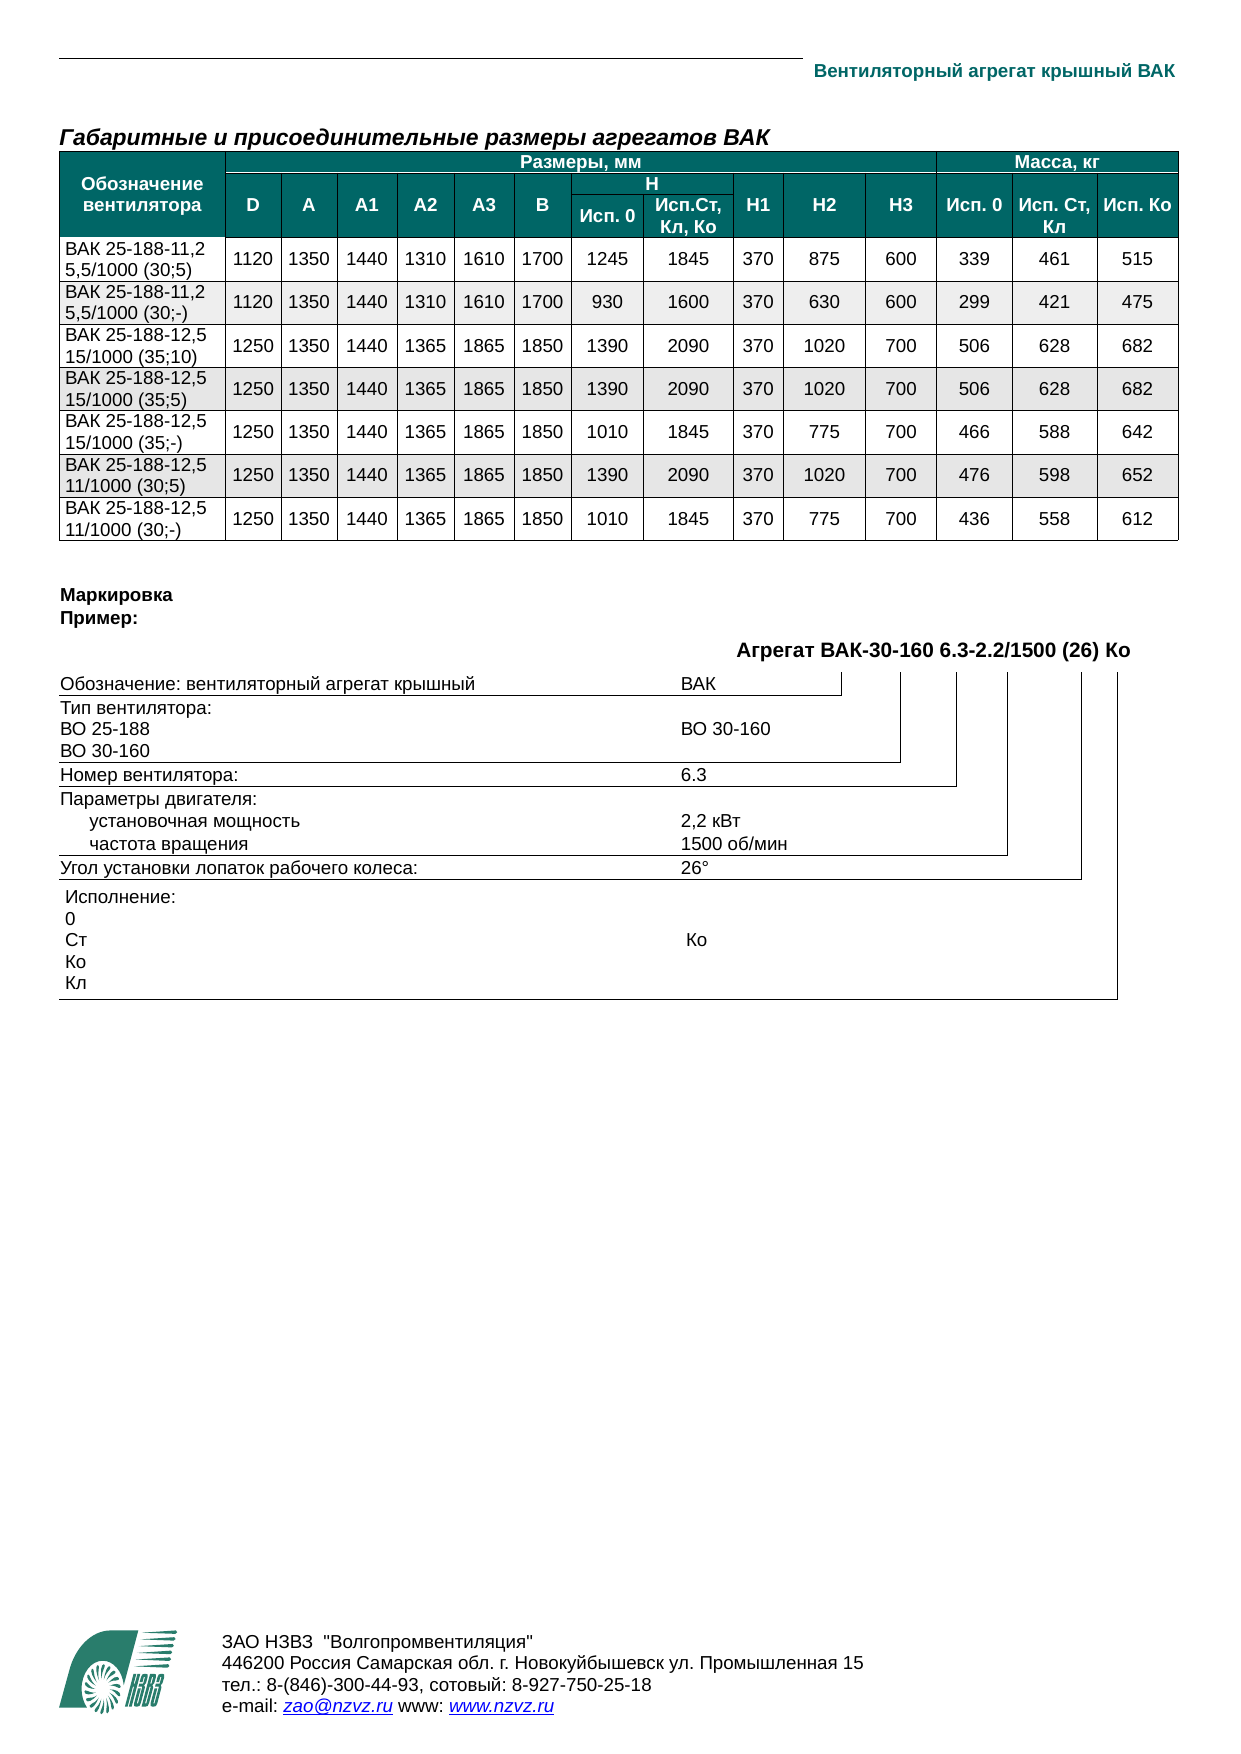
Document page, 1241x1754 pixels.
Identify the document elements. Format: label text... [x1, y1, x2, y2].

table_cell 1350 [282, 368, 337, 410]
table_cell 775 [784, 411, 865, 453]
table_cell В [515, 174, 571, 237]
table_cell 1245 [572, 238, 643, 281]
table_cell 1020 [784, 325, 865, 367]
table_cell [901, 695, 956, 762]
table_cell [957, 695, 1007, 762]
table_cell ВАК 25-188-12,5 11/1000 (30;-) [60, 498, 225, 540]
table_cell [1161, 855, 1181, 879]
table_cell ВАК 25-188-12,5 15/1000 (35;5) [60, 368, 225, 410]
table_cell 1120 [226, 282, 281, 324]
table_cell [804, 880, 841, 913]
table_cell 370 [734, 238, 783, 281]
table_cell 476 [937, 455, 1012, 497]
table_cell [1008, 855, 1081, 879]
table_cell [1118, 913, 1161, 999]
table_cell 2,2 кВт [680, 810, 804, 832]
table_cell 1865 [455, 368, 514, 410]
table_cell D [226, 174, 281, 237]
table_cell 1350 [282, 498, 337, 540]
table_cell [956, 786, 1007, 809]
table_cell 299 [937, 282, 1012, 324]
table_cell 370 [734, 498, 783, 540]
table_cell H [572, 174, 733, 194]
table_cell 700 [866, 498, 936, 540]
table_cell [1118, 786, 1161, 809]
table_cell частота вращения [59, 832, 680, 855]
table_cell 1700 [515, 238, 571, 281]
table_cell 630 [784, 282, 865, 324]
table_cell [804, 672, 841, 695]
table_cell 26° [680, 856, 804, 879]
table_cell 370 [734, 455, 783, 497]
table_cell [1008, 762, 1081, 786]
table_cell 642 [1098, 411, 1178, 453]
table_cell [1161, 786, 1181, 809]
table_cell 339 [937, 238, 1012, 281]
table_cell ВАК 25-188-12,5 15/1000 (35;-) [60, 411, 225, 453]
table_cell 506 [937, 368, 1012, 410]
table_cell [804, 856, 841, 879]
table_cell [900, 762, 956, 786]
table_cell 1350 [282, 282, 337, 324]
table_cell 1250 [226, 325, 281, 367]
table_cell 506 [937, 325, 1012, 367]
table_cell А2 [398, 174, 454, 237]
table_cell 1365 [398, 411, 454, 453]
table_cell 1865 [455, 498, 514, 540]
table_cell [1118, 672, 1161, 695]
table_cell 682 [1098, 368, 1178, 410]
table_cell H3 [866, 174, 936, 237]
table_cell [901, 672, 956, 695]
table_cell Исп. 0 [937, 174, 1012, 237]
table_cell 1365 [398, 325, 454, 367]
table_cell [1118, 695, 1161, 762]
table_cell [841, 856, 900, 879]
table_cell [1082, 762, 1117, 786]
table_cell [1082, 810, 1117, 832]
table_cell 588 [1013, 411, 1097, 453]
table_cell [841, 913, 900, 999]
table_cell 1845 [644, 411, 733, 453]
table_cell 1350 [282, 325, 337, 367]
table_cell 1365 [398, 368, 454, 410]
table_cell 1250 [226, 368, 281, 410]
table_cell 600 [866, 238, 936, 281]
table_cell Угол установки лопаток рабочего колеса: [59, 856, 680, 879]
table_cell 600 [866, 282, 936, 324]
table_cell 2090 [644, 455, 733, 497]
table_cell [804, 913, 841, 999]
table_cell А3 [455, 174, 514, 237]
table_cell [1082, 672, 1117, 695]
table_cell [842, 672, 900, 695]
table_cell [900, 787, 956, 809]
table_cell [804, 832, 841, 855]
table_cell [804, 763, 841, 786]
table_header Масса, кг [937, 152, 1178, 172]
table_cell 700 [866, 411, 936, 453]
table_cell 700 [866, 368, 936, 410]
table_cell [900, 880, 956, 913]
table_cell [1082, 855, 1117, 879]
table_cell 558 [1013, 498, 1097, 540]
table_cell [1082, 879, 1117, 913]
table_cell [1161, 810, 1181, 832]
table_cell 1845 [644, 238, 733, 281]
table_cell [1118, 879, 1161, 913]
table_cell [956, 913, 1008, 999]
table_cell [1008, 832, 1081, 855]
table_cell 2090 [644, 325, 733, 367]
table_cell 1610 [455, 238, 514, 281]
table_cell [841, 763, 900, 786]
table_header Маркировка [59, 583, 1181, 606]
table_cell [804, 810, 841, 832]
table_cell ВАК 25-188-11,2 5,5/1000 (30;-) [60, 282, 225, 324]
table_cell 1390 [572, 368, 643, 410]
table_cell 1010 [572, 411, 643, 453]
table_cell [1008, 913, 1082, 999]
table_cell 475 [1098, 282, 1178, 324]
table_cell Исп.Ст, Кл, Ко [644, 195, 733, 237]
table_cell 1850 [515, 455, 571, 497]
table_cell 1250 [226, 411, 281, 453]
table_cell 436 [937, 498, 1012, 540]
table_cell [804, 696, 841, 762]
table_cell [1082, 786, 1117, 809]
table_cell 1010 [572, 498, 643, 540]
table_cell [1161, 695, 1181, 762]
table_cell 461 [1013, 238, 1097, 281]
table_cell Агрегат ВАК-30-160 6.3-2.2/1500 (26) Ко [59, 629, 1181, 672]
table_cell 1250 [226, 498, 281, 540]
table_cell [1118, 855, 1161, 879]
table_cell 6,3 [680, 763, 804, 786]
table_cell 1845 [644, 498, 733, 540]
table_cell 598 [1013, 455, 1097, 497]
table_cell [804, 787, 841, 809]
table_cell [900, 832, 956, 855]
table_cell [956, 856, 1008, 879]
table_cell [1082, 695, 1117, 762]
table_cell 515 [1098, 238, 1178, 281]
table_cell 1865 [455, 455, 514, 497]
table_cell 1365 [398, 455, 454, 497]
table_cell [841, 695, 900, 762]
table_cell [1008, 810, 1081, 832]
table_cell [1082, 832, 1117, 855]
table_cell 1440 [338, 368, 397, 410]
table_cell ВО 30-160 [680, 696, 804, 762]
table_cell 466 [937, 411, 1012, 453]
table_cell ВАК 25-188-11,2 5,5/1000 (30;5) [60, 237, 225, 281]
table_cell 1500 об/мин [680, 832, 804, 855]
table_cell [956, 880, 1008, 913]
table_cell ВАК 25-188-12,5 11/1000 (30;5) [60, 455, 225, 497]
table_cell [841, 787, 900, 809]
table_cell 1865 [455, 411, 514, 453]
table_cell [1161, 879, 1181, 913]
table_cell H1 [734, 174, 783, 237]
table_cell [1008, 880, 1082, 913]
table_cell [1008, 672, 1081, 695]
table_cell Обозначение: вентиляторный агрегат крышный [59, 672, 680, 695]
table_cell 875 [784, 238, 865, 281]
table_cell Исполнение: 0 Ст Ко Кл [59, 880, 680, 999]
table_cell 1865 [455, 325, 514, 367]
table_cell 1250 [226, 455, 281, 497]
table_cell [900, 856, 956, 879]
table_cell [900, 810, 956, 832]
table_cell 1440 [338, 411, 397, 453]
table_cell Тип вентилятора: ВО 25-188 ВО 30-160 [59, 696, 680, 762]
table_cell ВАК 25-188-12,5 15/1000 (35;10) [60, 325, 225, 367]
table_cell 1850 [515, 325, 571, 367]
table_cell [841, 880, 900, 913]
table_cell ВАК [680, 672, 804, 695]
table_cell 1390 [572, 325, 643, 367]
table_cell Номер вентилятора: [59, 763, 680, 786]
table_cell 1120 [226, 238, 281, 281]
table_cell А1 [338, 174, 397, 237]
table_cell [841, 832, 900, 855]
table_cell 1020 [784, 455, 865, 497]
table_cell А [282, 174, 337, 237]
table_cell 700 [866, 325, 936, 367]
table_cell 370 [734, 411, 783, 453]
table_cell [1161, 762, 1181, 786]
table_cell 1600 [644, 282, 733, 324]
table_cell 370 [734, 368, 783, 410]
table_cell 370 [734, 282, 783, 324]
table_cell установочная мощность [59, 810, 680, 832]
table_cell Параметры двигателя: [59, 787, 680, 809]
table_cell 421 [1013, 282, 1097, 324]
table_cell [1008, 695, 1081, 762]
table_cell 1350 [282, 411, 337, 453]
table_cell 1440 [338, 498, 397, 540]
table_cell [956, 832, 1007, 855]
table_cell [1161, 913, 1181, 999]
table_cell 628 [1013, 325, 1097, 367]
table_cell 1020 [784, 368, 865, 410]
table_cell 1390 [572, 455, 643, 497]
table_cell Исп. Ст, Кл [1013, 174, 1097, 237]
table_cell [1118, 762, 1161, 786]
table_cell 1440 [338, 238, 397, 281]
table_cell 1310 [398, 282, 454, 324]
table_cell Ко [680, 880, 804, 999]
table_cell 682 [1098, 325, 1178, 367]
table_cell [1118, 810, 1161, 832]
table_cell 1350 [282, 238, 337, 281]
table_cell [957, 762, 1007, 786]
table_cell 1440 [338, 325, 397, 367]
table_cell 1310 [398, 238, 454, 281]
table_cell H2 [784, 174, 865, 237]
table_cell 1440 [338, 282, 397, 324]
table_cell [1161, 832, 1181, 855]
table_cell 1350 [282, 455, 337, 497]
table_cell 1850 [515, 411, 571, 453]
table_header Обозначение вентилятора [60, 152, 225, 237]
table_header Размеры, мм [226, 152, 936, 172]
table_cell 1610 [455, 282, 514, 324]
table_cell 370 [734, 325, 783, 367]
table_cell 628 [1013, 368, 1097, 410]
table_cell 1700 [515, 282, 571, 324]
table_cell 612 [1098, 498, 1178, 540]
table_cell 1850 [515, 498, 571, 540]
table_cell [1118, 832, 1161, 855]
table_cell Пример: [59, 606, 1181, 629]
table_cell [900, 913, 956, 999]
table_cell 700 [866, 455, 936, 497]
table_cell [1161, 672, 1181, 695]
table_cell 1365 [398, 498, 454, 540]
table_cell Исп. Ко [1098, 174, 1178, 237]
table_cell [680, 787, 804, 809]
table_cell [1008, 786, 1081, 809]
table_cell Исп. 0 [572, 195, 643, 237]
table_cell 652 [1098, 455, 1178, 497]
table_cell 930 [572, 282, 643, 324]
table_cell 1440 [338, 455, 397, 497]
table_cell 775 [784, 498, 865, 540]
table_cell 2090 [644, 368, 733, 410]
table_cell 1850 [515, 368, 571, 410]
table_cell [957, 672, 1007, 695]
table_cell [841, 810, 900, 832]
table_cell [956, 810, 1007, 832]
table_cell [1082, 913, 1117, 999]
